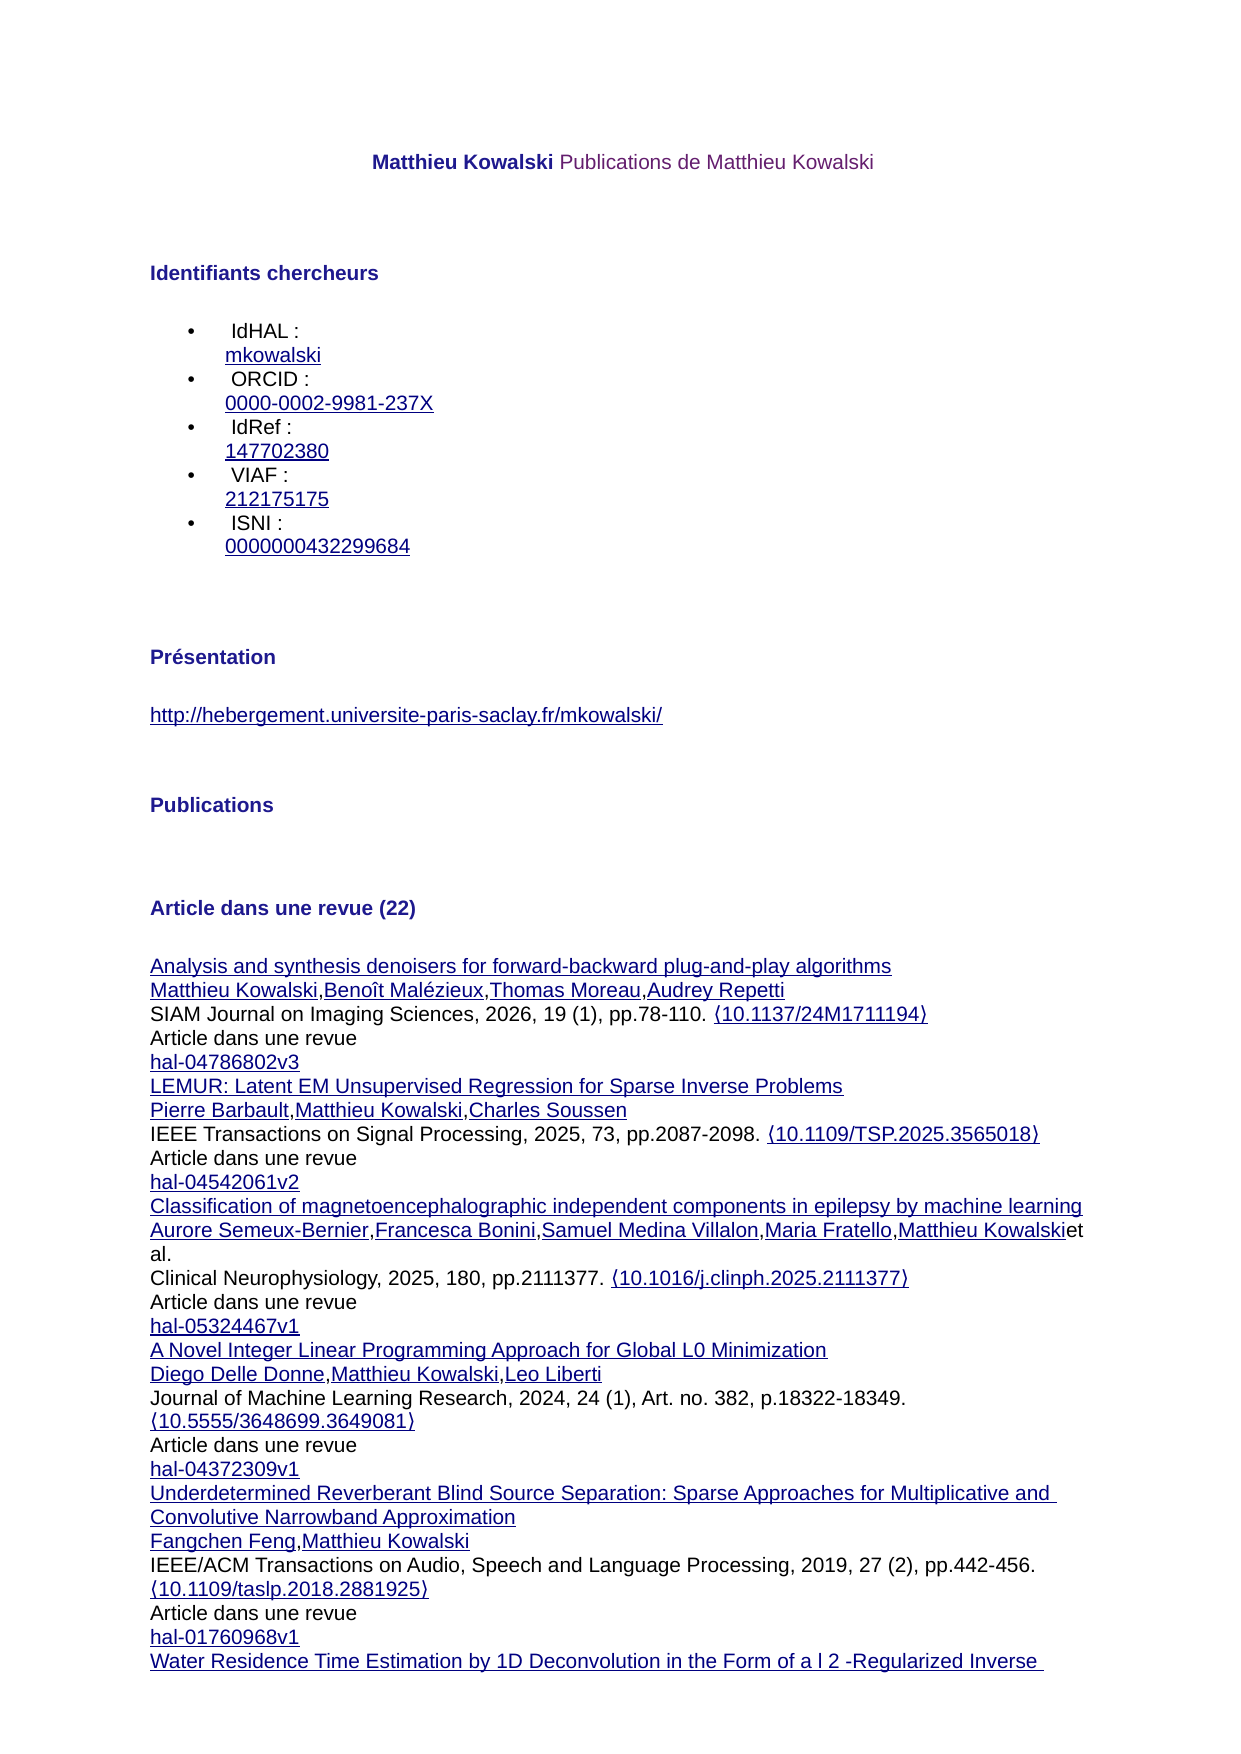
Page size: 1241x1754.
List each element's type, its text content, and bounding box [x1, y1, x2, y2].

table_cell Classification of magnetoencephalographic independent components in epilepsy by machine learning Aurore Semeux-Bernier,Francesca Bonini,Samuel Medina Villalon,Maria Fratello,Matthieu Kowalskiet al. Clinical Neurophysiology, 2025, 180, pp.2111377. ⟨10.1016/j.clinph.2025.2111377⟩ Article dans une revue hal-05324467v1 [150, 1194, 1090, 1337]
table_cell Underdetermined Reverberant Blind Source Separation: Sparse Approaches for Multiplicative and Convolutive Narrowband Approximation Fangchen Feng,Matthieu Kowalski IEEE/ACM Transactions on Audio, Speech and Language Processing, 2019, 27 (2), pp.442-456. ⟨10.1109/taslp.2018.2881925⟩ Article dans une revue hal-01760968v1 [150, 1481, 1090, 1649]
list 0000-0002-9981-237X [187, 391, 1090, 414]
table_cell LEMUR: Latent EM Unsupervised Regression for Sparse Inverse Problems Pierre Barbault,Matthieu Kowalski,Charles Soussen IEEE Transactions on Signal Processing, 2025, 73, pp.2087-2098. ⟨10.1109/TSP.2025.3565018⟩ Article dans une revue hal-04542061v2 [150, 1074, 1090, 1194]
subtitle Publications [150, 793, 1090, 817]
subtitle Article dans une revue (22) [150, 896, 1090, 920]
subtitle Matthieu Kowalski Publications de Matthieu Kowalski [150, 150, 1090, 174]
list VIAF : [187, 462, 1090, 486]
table_cell A Novel Integer Linear Programming Approach for Global L0 Minimization Diego Delle Donne,Matthieu Kowalski,Leo Liberti Journal of Machine Learning Research, 2024, 24 (1), Art. no. 382, p.18322-18349. ⟨10.5555/3648699.3649081⟩ Article dans une revue hal-04372309v1 [150, 1338, 1090, 1481]
list IdRef : [187, 414, 1090, 438]
table_cell Water Residence Time Estimation by 1D Deconvolution in the Form of a l 2 -Regularized Inverse [150, 1649, 1090, 1673]
table_header Analysis and synthesis denoisers for forward-backward plug-and-play algorithms Matthieu Kowalski,Benoît Malézieux,Thomas Moreau,Audrey Repetti SIAM Journal on Imaging Sciences, 2026, 19 (1), pp.78-110. ⟨10.1137/24M1711194⟩ Article dans une revue hal-04786802v3 [150, 954, 1090, 1074]
text http://hebergement.universite-paris-saclay.fr/mkowalski/ [150, 703, 1090, 727]
subtitle Présentation [150, 645, 1090, 669]
subtitle Identifiants chercheurs [150, 260, 1090, 284]
list 0000000432299684 [187, 534, 1090, 558]
list ORCID : [187, 367, 1090, 391]
list ISNI : [187, 510, 1090, 534]
list 147702380 [187, 438, 1090, 462]
list 212175175 [187, 486, 1090, 510]
list mkowalski [187, 343, 1090, 367]
list IdHAL : [187, 319, 1090, 343]
